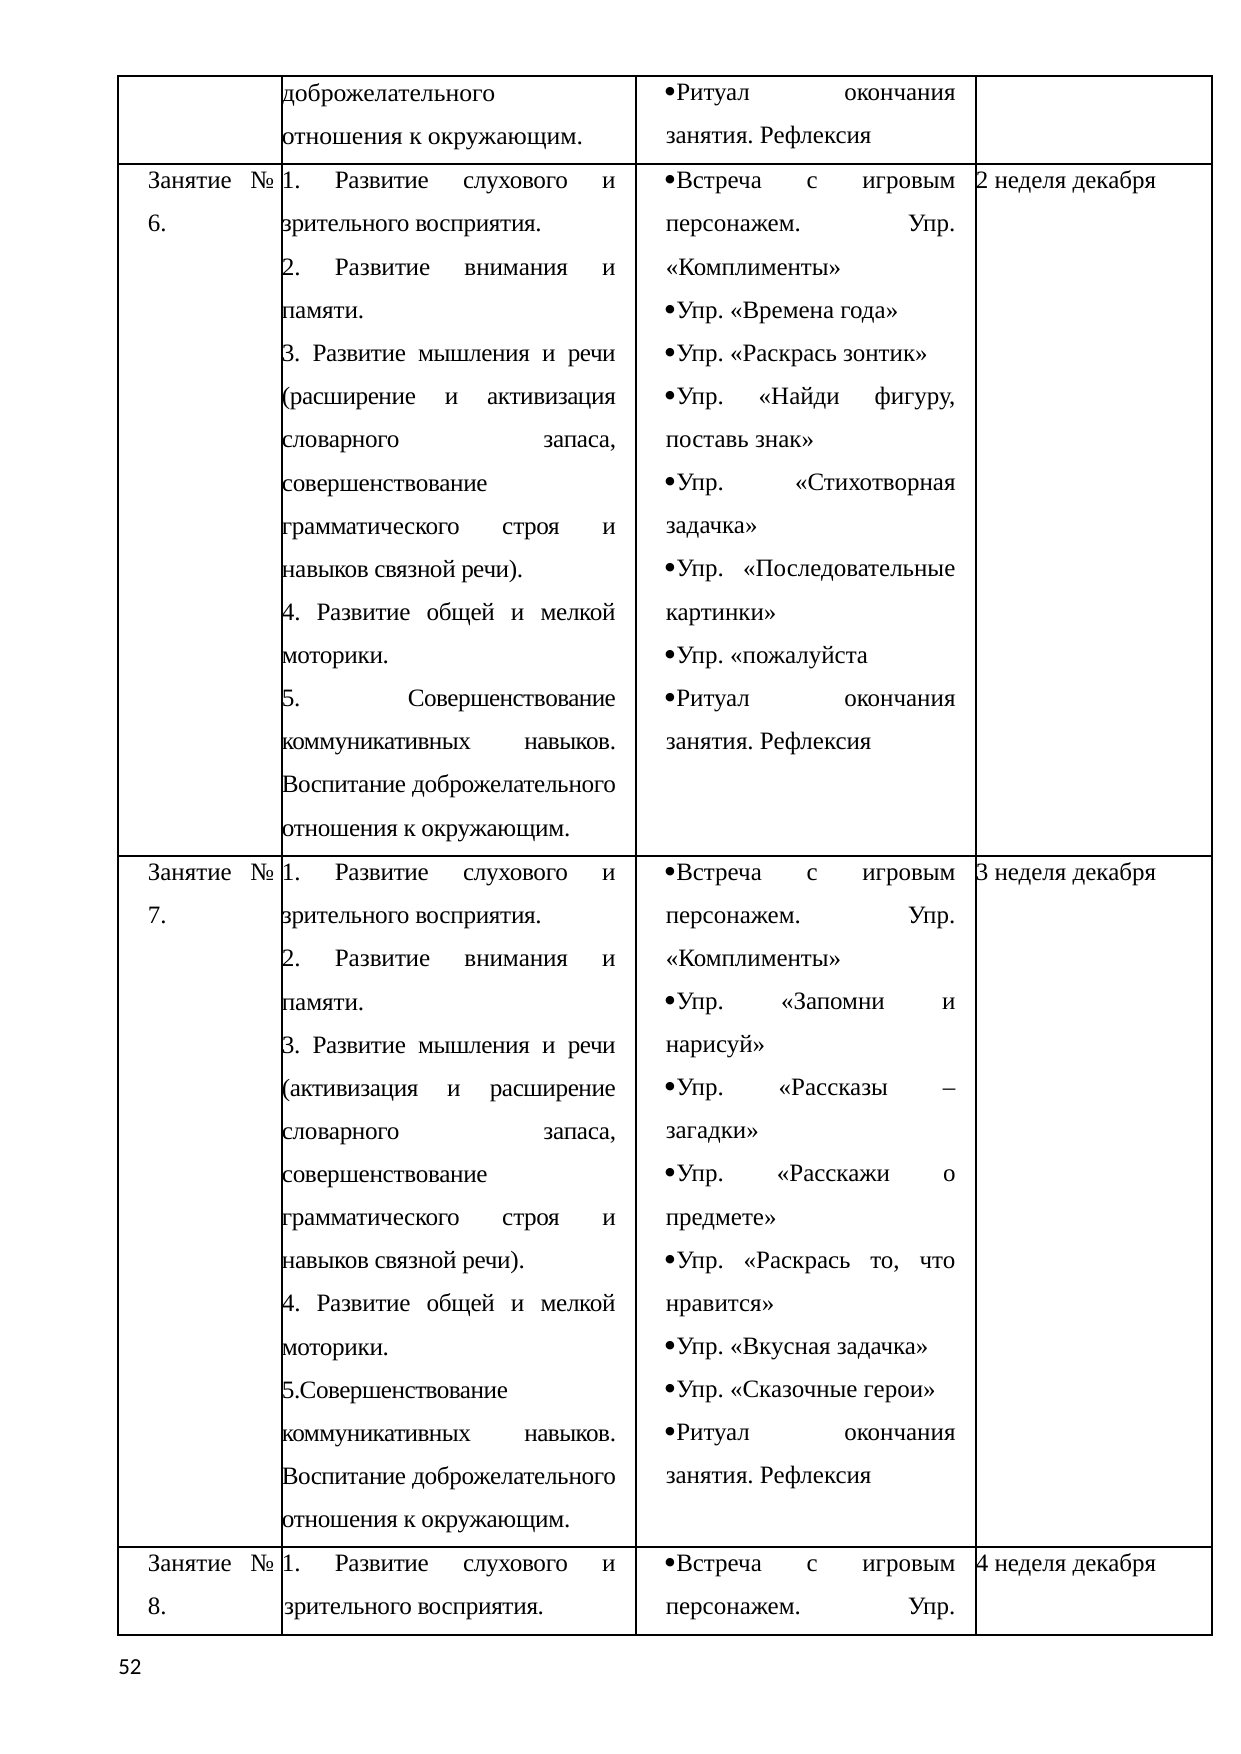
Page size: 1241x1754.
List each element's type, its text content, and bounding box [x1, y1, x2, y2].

table_cell доброжелательного отношения к окружающим. [283, 77, 635, 163]
table_cell [119, 77, 281, 163]
table_cell 1. Развитие слухового и зрительного восприятия. 2. Развитие внимания и памяти. 3. Развитие мышления и речи (расширение и активизация словарного запаса, совершенствование грамматического строя и навыков связной речи). 4. Развитие общей и мелкой моторики. 5. Совершенствование коммуникативных навыков. Воспитание доброжелательного отношения к окружающим. [283, 165, 635, 854]
table_cell Занятие № 7. [119, 857, 281, 1546]
table_cell Занятие № 8. [119, 1548, 281, 1634]
table_cell [977, 77, 1211, 163]
table_cell 1. Развитие слухового и зрительного восприятия. [283, 1548, 635, 1634]
table_cell 2 неделя декабря [977, 165, 1211, 854]
table_cell 4 неделя декабря [977, 1548, 1211, 1634]
table_cell Встреча с игровым персонажем. Упр. «Комплименты» Упр. «Запомни и нарисуй» Упр. «Рассказы – загадки» Упр. «Расскажи о предмете» Упр. «Раскрась то, что нравится» Упр. «Вкусная задачка» Упр. «Сказочные герои» Ритуал окончания занятия. Рефлексия [637, 857, 975, 1546]
table_cell Встреча с игровым персонажем. Упр. [637, 1548, 975, 1634]
table_cell Занятие № 6. [119, 165, 281, 854]
table_cell 1. Развитие слухового и зрительного восприятия. 2. Развитие внимания и памяти. 3. Развитие мышления и речи (активизация и расширение словарного запаса, совершенствование грамматического строя и навыков связной речи). 4. Развитие общей и мелкой моторики. 5.Совершенствование коммуникативных навыков. Воспитание доброжелательного отношения к окружающим. [283, 857, 635, 1546]
table_cell Встреча с игровым персонажем. Упр. «Комплименты» Упр. «закончи предложение» Упр. «Четвертый лишний» Упр. «Сходства и различия» Упр. «Найди ворон» Упр. «Стихотворные задачки» Упр. «Продолжи ряд» Игра «Пятнашки по кругу» Ритуал окончания занятия. Рефлексия [637, 77, 975, 163]
table_cell Встреча с игровым персонажем. Упр. «Комплименты» Упр. «Времена года» Упр. «Раскрась зонтик» Упр. «Найди фигуру, поставь знак» Упр. «Стихотворная задачка» Упр. «Последовательные картинки» Упр. «пожалуйста Ритуал окончания занятия. Рефлексия [637, 165, 975, 854]
table_cell 3 неделя декабря [977, 857, 1211, 1546]
